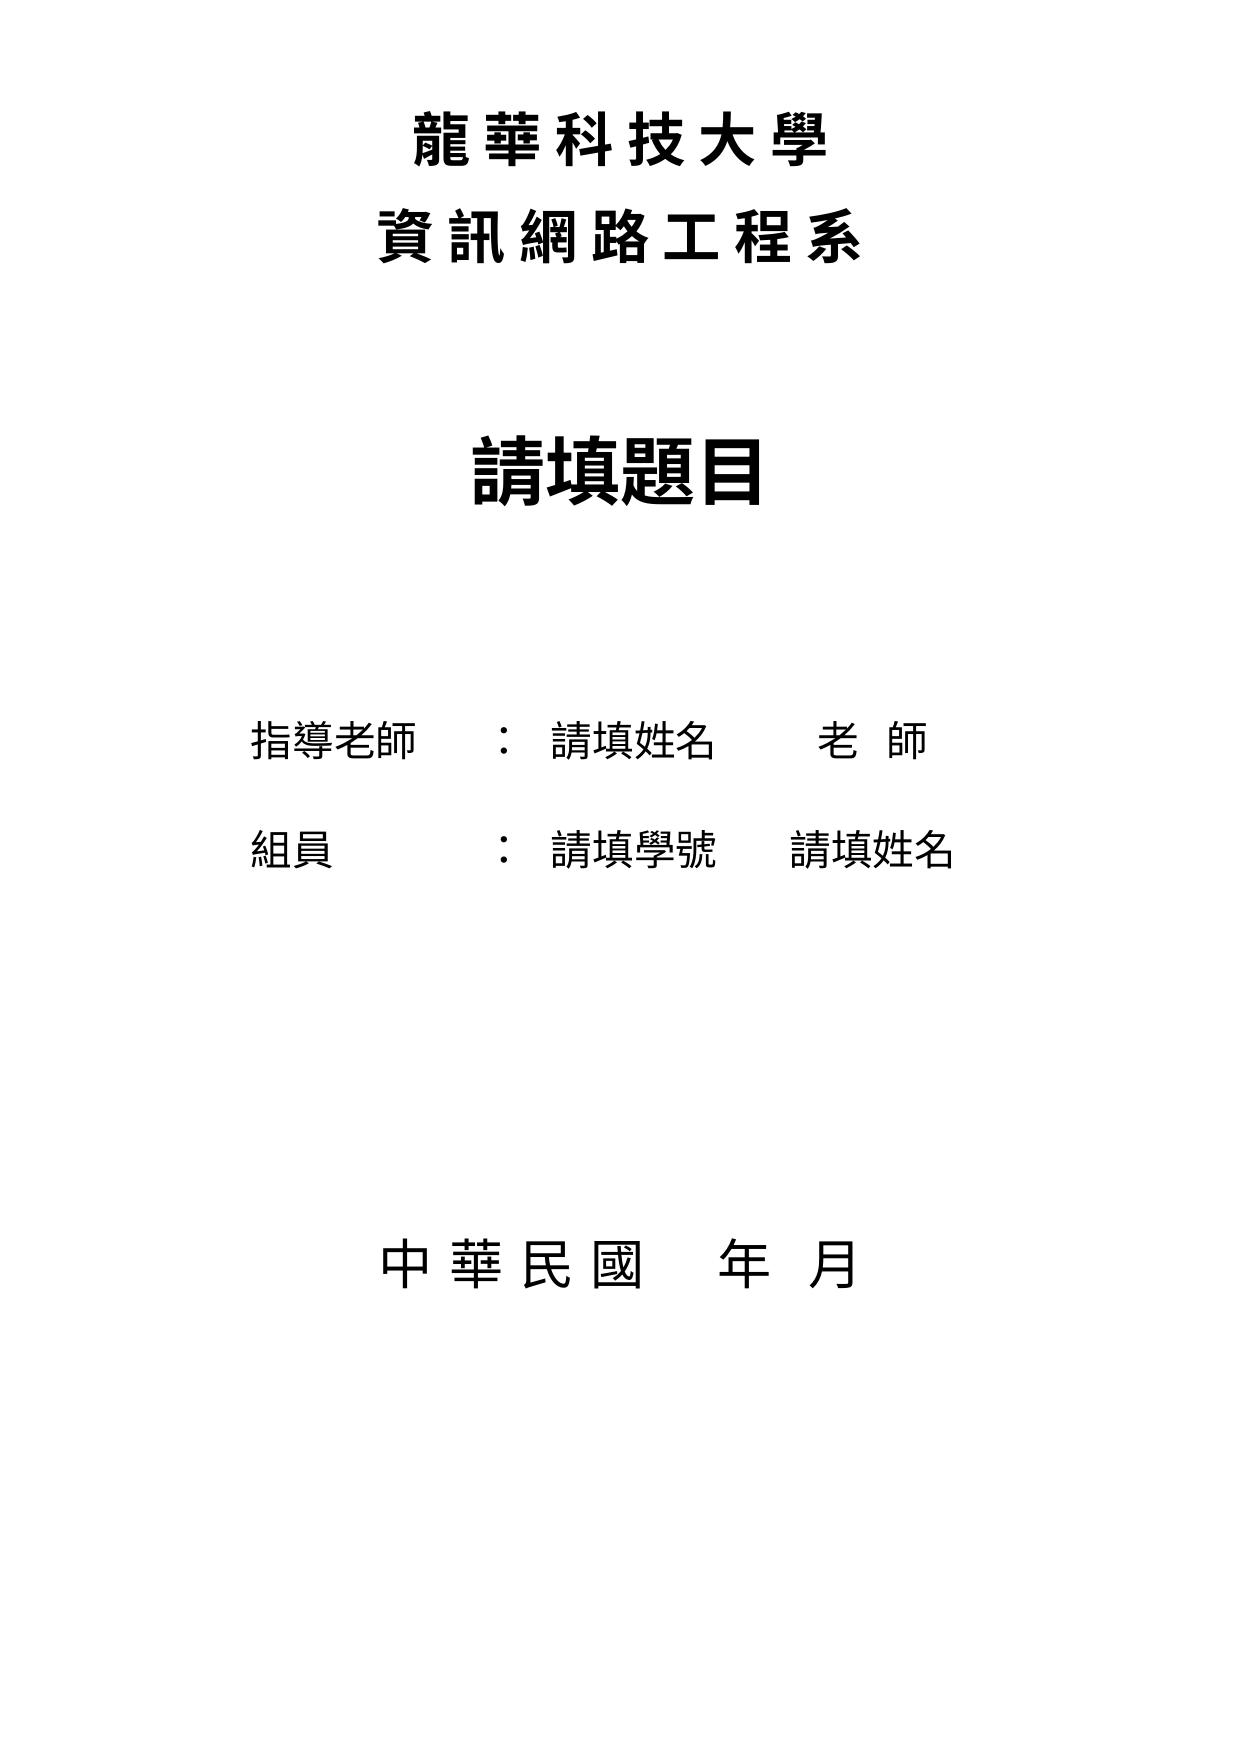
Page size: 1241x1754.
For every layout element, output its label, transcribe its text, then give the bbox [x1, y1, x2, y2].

table_cell 請填姓名 [735, 817, 1010, 877]
table_cell [248, 973, 460, 1021]
table_cell [548, 769, 735, 817]
table_cell [460, 769, 548, 817]
table_cell [460, 973, 548, 1021]
table_cell [735, 877, 1010, 925]
table_cell [248, 769, 460, 817]
table_cell [548, 973, 735, 1021]
table_cell [460, 877, 548, 925]
table_cell [735, 973, 1010, 1021]
table_header ： [460, 709, 548, 769]
text 中 華 民 國 年 月 [148, 1222, 1092, 1300]
table_cell [735, 925, 1010, 973]
table_cell [548, 925, 735, 973]
table_header 請填姓名 [548, 709, 735, 769]
table_cell 組員 [248, 817, 460, 877]
text 龍 華 科 技 大 學 [148, 94, 1092, 178]
table_cell [460, 925, 548, 973]
table_header 指導老師 [248, 709, 460, 769]
table_cell 請填學號 [548, 817, 735, 877]
table_cell [735, 769, 1010, 817]
table_cell [548, 877, 735, 925]
table_cell [248, 925, 460, 973]
text 資 訊 網 路 工 程 系 [148, 191, 1092, 275]
table_header 老 師 [735, 709, 1010, 769]
table_cell ： [460, 817, 548, 877]
table_cell [248, 877, 460, 925]
text 請填題目 [148, 412, 1092, 521]
